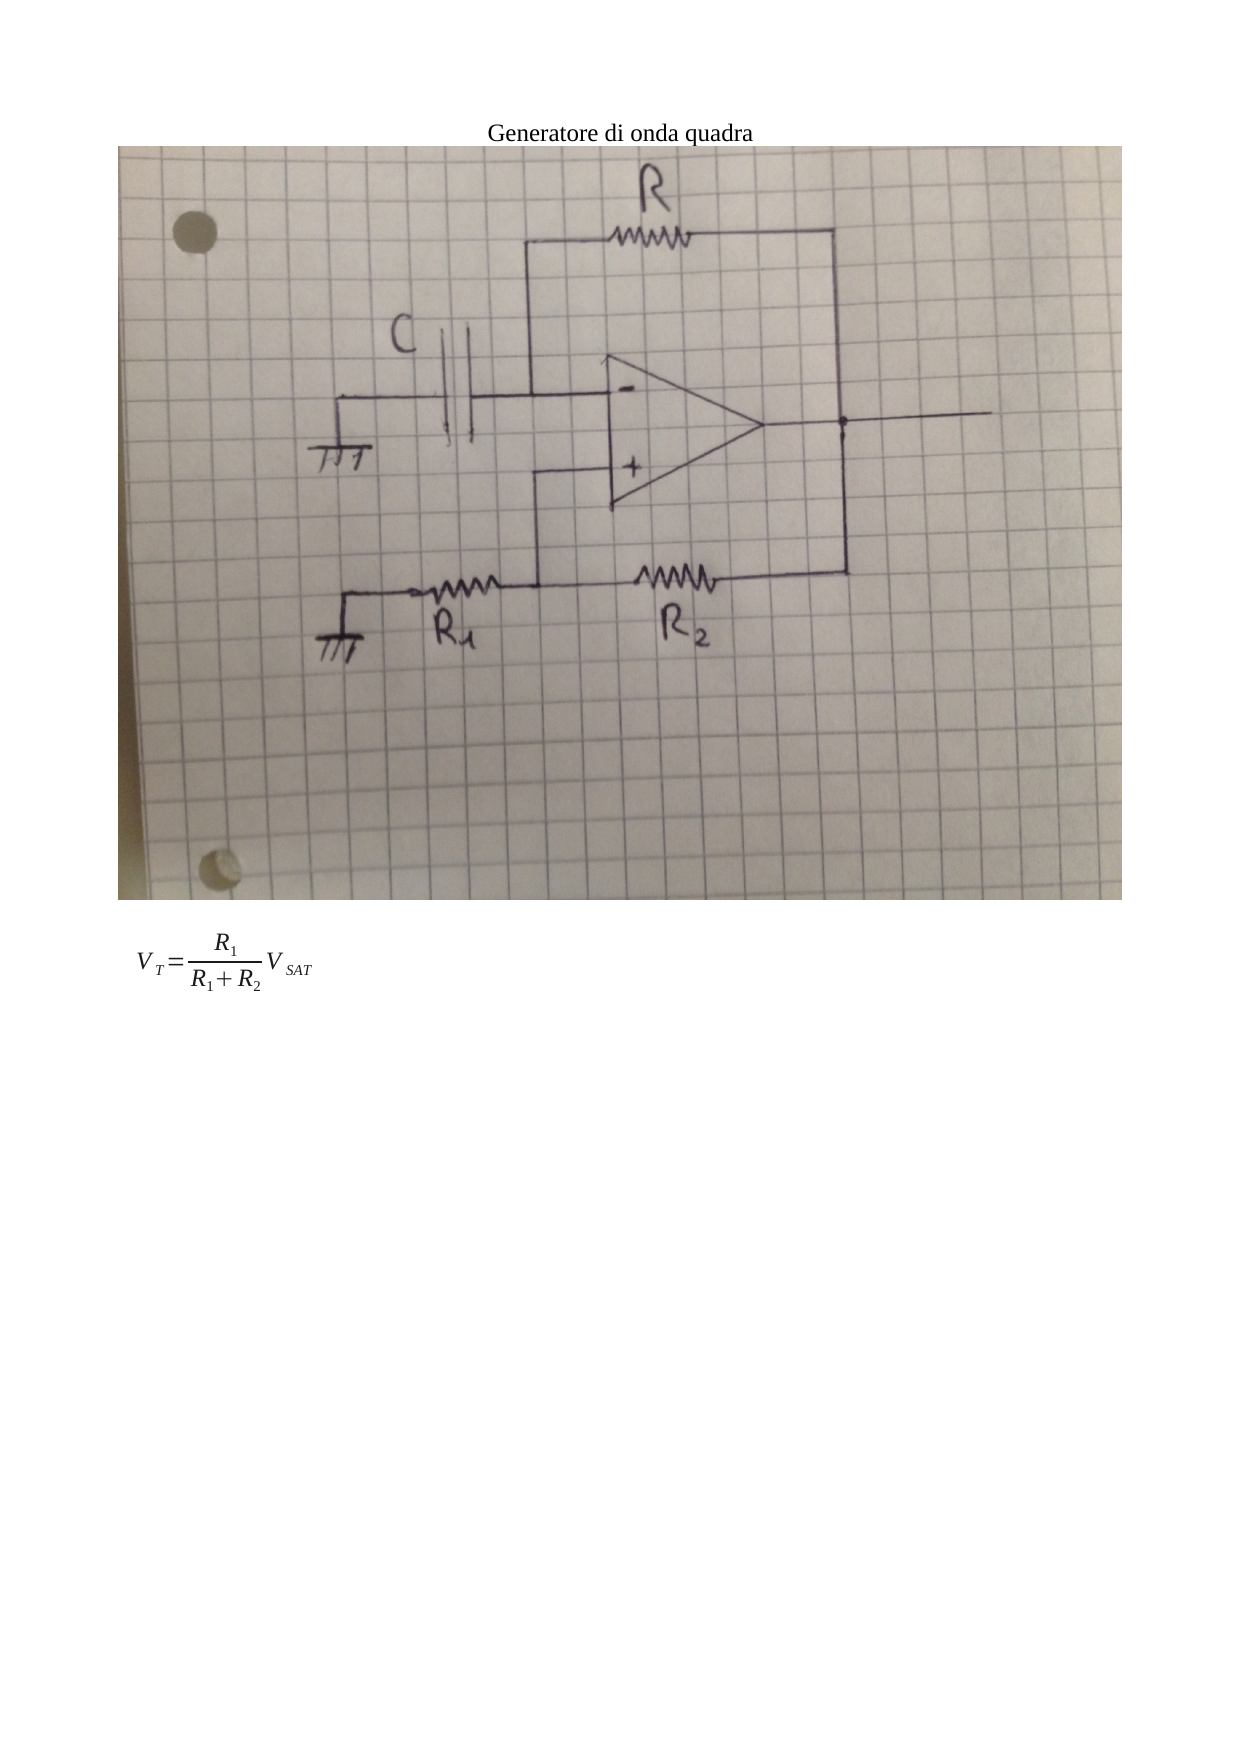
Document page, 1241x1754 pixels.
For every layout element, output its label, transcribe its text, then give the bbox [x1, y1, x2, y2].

picture [118, 146, 1122, 900]
text Generatore di onda quadra [118, 118, 1122, 146]
